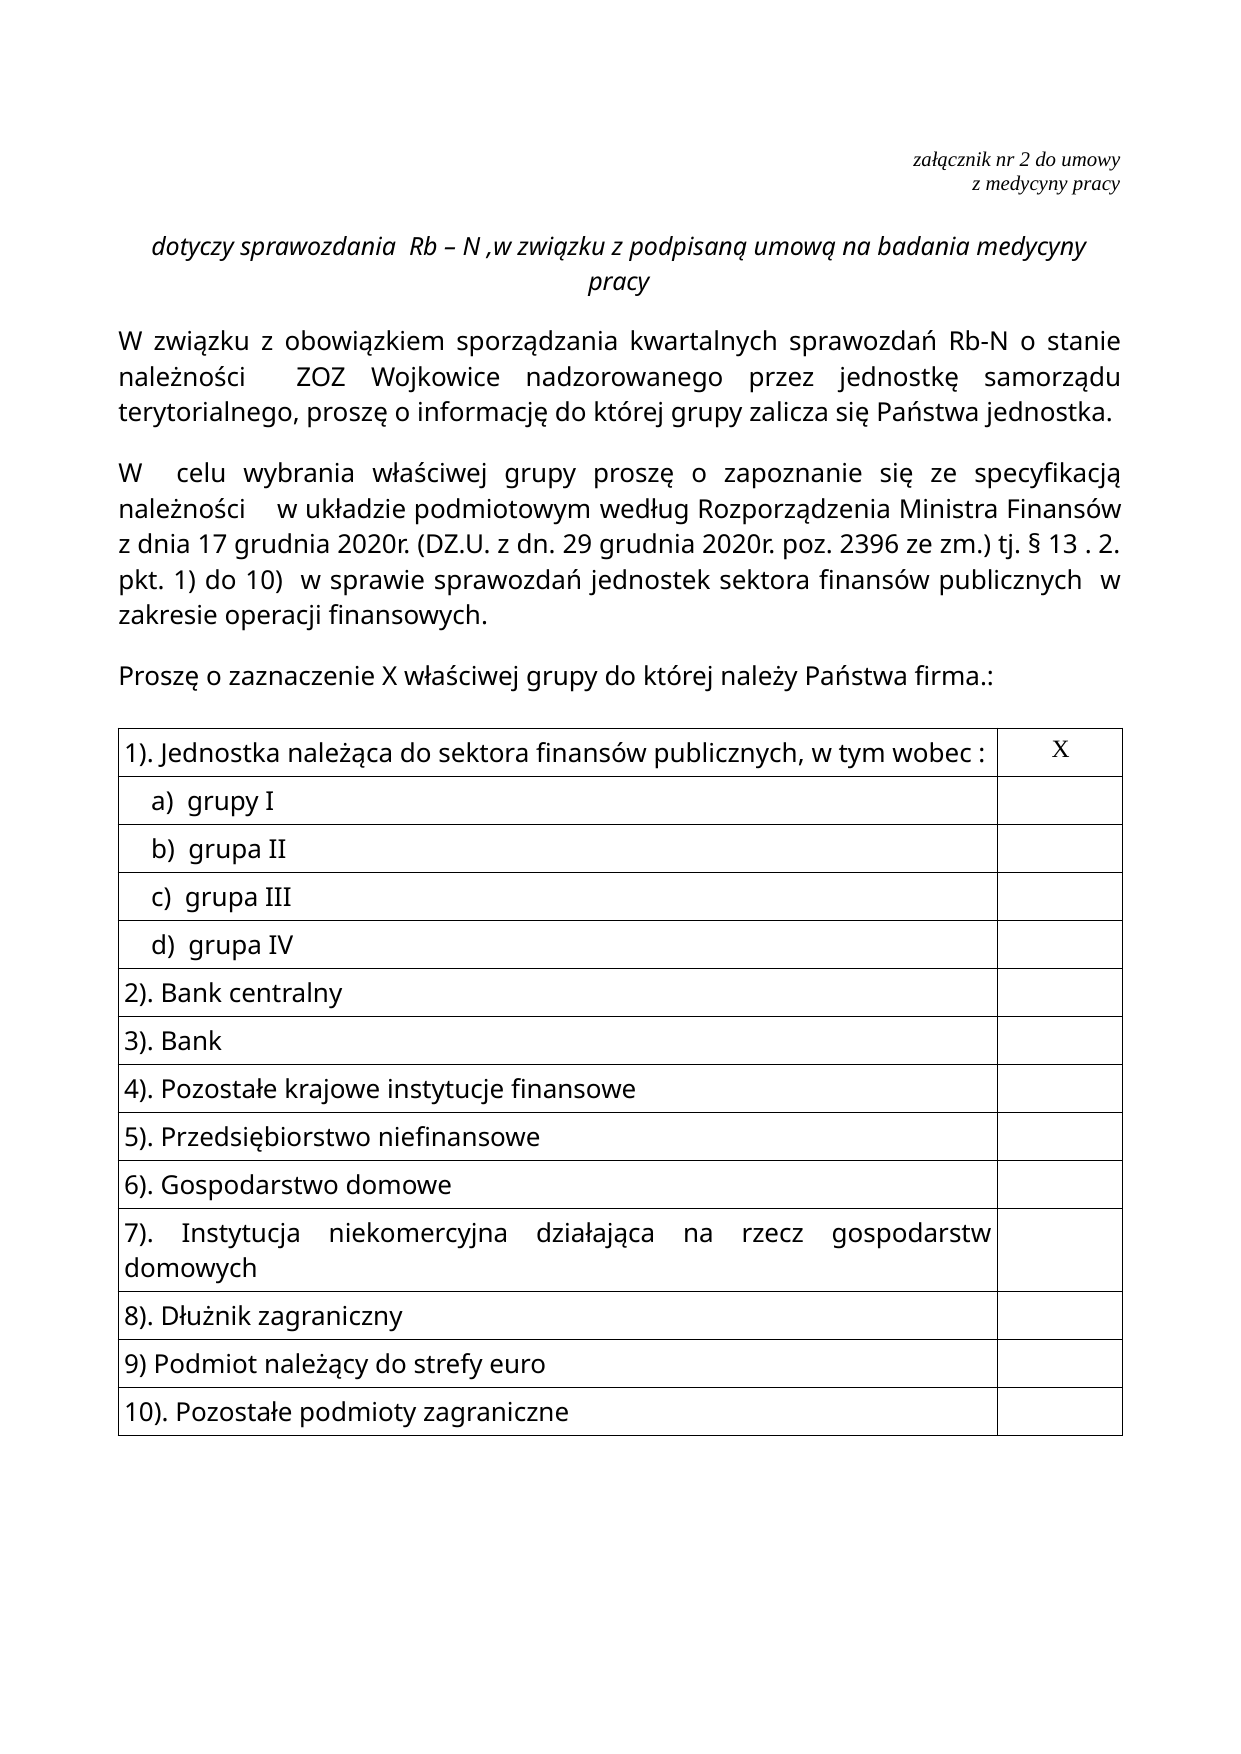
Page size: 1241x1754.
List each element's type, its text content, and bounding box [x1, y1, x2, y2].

table_cell 8). Dłużnik zagraniczny [119, 1292, 997, 1339]
table_cell [998, 777, 1122, 823]
table_cell 10). Pozostałe podmioty zagraniczne [119, 1388, 997, 1435]
table_cell [998, 873, 1122, 919]
text załącznik nr 2 do umowy [118, 147, 1122, 171]
table_cell b) grupa II [119, 825, 997, 872]
text Proszę o zaznaczenie X właściwej grupy do której należy Państwa firma.: [118, 658, 1122, 693]
table_cell 7). Instytucja niekomercyjna działająca na rzecz gospodarstw domowych [119, 1209, 997, 1291]
table_cell [998, 1292, 1122, 1339]
table_cell 5). Przedsiębiorstwo niefinansowe [119, 1113, 997, 1160]
table_cell 3). Bank [119, 1017, 997, 1064]
table_cell [998, 969, 1122, 1016]
table_cell 4). Pozostałe krajowe instytucje finansowe [119, 1065, 997, 1112]
table_cell [998, 1113, 1122, 1160]
table_cell [998, 1017, 1122, 1064]
table_cell [998, 1065, 1122, 1112]
table_cell d) grupa IV [119, 921, 997, 968]
text W związku z obowiązkiem sporządzania kwartalnych sprawozdań Rb-N o stanie należności ZOZ Wojkowice nadzorowanego przez jednostkę samorządu terytorialnego, proszę o informację do której grupy zalicza się Państwa jednostka. [118, 323, 1122, 429]
table_header X [998, 729, 1122, 776]
table_cell [998, 825, 1122, 872]
table_cell [998, 1209, 1122, 1291]
table_header 1). Jednostka należąca do sektora finansów publicznych, w tym wobec : [119, 729, 997, 776]
table_cell [998, 1388, 1122, 1435]
table_cell 6). Gospodarstwo domowe [119, 1161, 997, 1208]
table_cell 9) Podmiot należący do strefy euro [119, 1340, 997, 1387]
table_cell a) grupy I [119, 777, 997, 823]
table_cell [998, 1161, 1122, 1208]
table_cell c) grupa III [119, 873, 997, 919]
text z medycyny pracy [118, 171, 1122, 195]
table_cell [998, 1340, 1122, 1387]
table_cell [998, 921, 1122, 968]
text W celu wybrania właściwej grupy proszę o zapoznanie się ze specyfikacją należności w układzie podmiotowym według Rozporządzenia Ministra Finansów z dnia 17 grudnia 2020r. (DZ.U. z dn. 29 grudnia 2020r. poz. 2396 ze zm.) tj. § 13 . 2. pkt. 1) do 10) w sprawie sprawozdań jednostek sektora finansów publicznych w zakresie operacji finansowych. [118, 455, 1122, 632]
text dotyczy sprawozdania Rb – N ,w związku z podpisaną umową na badania medycyny pracy [118, 229, 1122, 297]
table_cell 2). Bank centralny [119, 969, 997, 1016]
